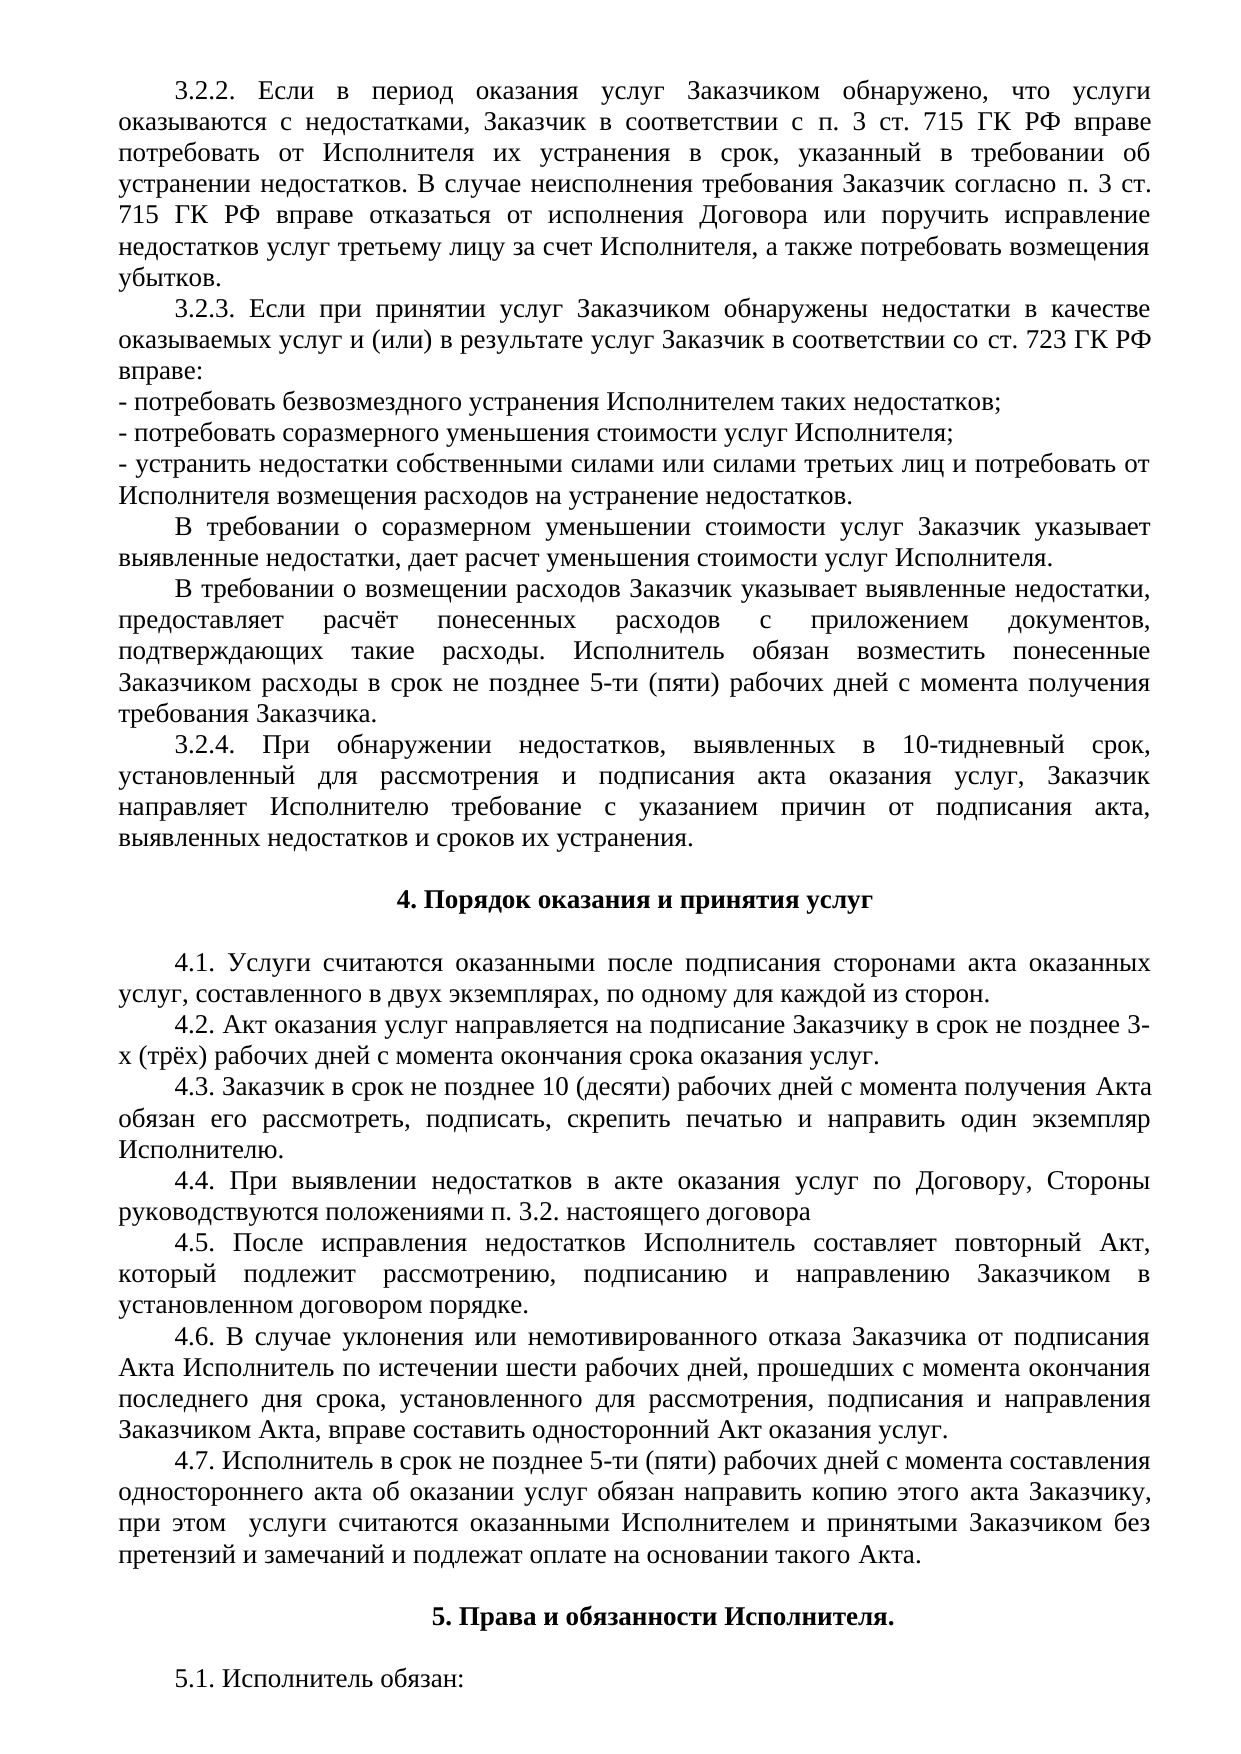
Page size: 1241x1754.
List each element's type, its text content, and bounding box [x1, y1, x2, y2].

subtitle 4. Порядок оказания и принятия услуг [118, 884, 1152, 915]
text 5.1. Исполнитель обязан: [118, 1662, 1152, 1693]
text 4.5. После исправления недостатков Исполнитель составляет повторный Акт, который подлежит рассмотрению, подписанию и направлению Заказчиком в установленном договором порядке. [118, 1226, 1152, 1320]
text 4.4. При выявлении недостатков в акте оказания услуг по Договору, Стороны руководствуются положениями п. 3.2. настоящего договора [118, 1164, 1152, 1226]
text - потребовать соразмерного уменьшения стоимости услуг Исполнителя; [118, 416, 1152, 448]
text 4.3. Заказчик в срок не позднее 10 (десяти) рабочих дней с момента получения Акта обязан его рассмотреть, подписать, скрепить печатью и направить один экземпляр Исполнителю. [118, 1071, 1152, 1164]
text В требовании о возмещении расходов Заказчик указывает выявленные недостатки, предоставляет расчёт понесенных расходов с приложением документов, подтверждающих такие расходы. Исполнитель обязан возместить понесенные Заказчиком расходы в срок не позднее 5-ти (пяти) рабочих дней с момента получения требования Заказчика. [118, 572, 1152, 728]
text 3.2.4. При обнаружении недостатков, выявленных в 10-тидневный срок, установленный для рассмотрения и подписания акта оказания услуг, Заказчик направляет Исполнителю требование с указанием причин от подписания акта, выявленных недостатков и сроков их устранения. [118, 728, 1152, 852]
text - потребовать безвозмездного устранения Исполнителем таких недостатков; [118, 385, 1152, 416]
text 4.7. Исполнитель в срок не позднее 5-ти (пяти) рабочих дней с момента составления одностороннего акта об оказании услуг обязан направить копию этого акта Заказчику, при этом услуги считаются оказанными Исполнителем и принятыми Заказчиком без претензий и замечаний и подлежат оплате на основании такого Акта. [118, 1444, 1152, 1569]
text В требовании о соразмерном уменьшении стоимости услуг Заказчик указывает выявленные недостатки, дает расчет уменьшения стоимости услуг Исполнителя. [118, 510, 1152, 572]
text - устранить недостатки собственными силами или силами третьих лиц и потребовать от Исполнителя возмещения расходов на устранение недостатков. [118, 448, 1152, 510]
text 3.2.3. Если при принятии услуг Заказчиком обнаружены недостатки в качестве оказываемых услуг и (или) в результате услуг Заказчик в соответствии со ст. 723 ГК РФ вправе: [118, 292, 1152, 385]
text 4.2. Акт оказания услуг направляется на подписание Заказчику в срок не позднее 3-х (трёх) рабочих дней с момента окончания срока оказания услуг. [118, 1008, 1152, 1071]
text 4.1. Услуги считаются оказанными после подписания сторонами акта оказанных услуг, составленного в двух экземплярах, по одному для каждой из сторон. [118, 946, 1152, 1008]
text 3.2.2. Если в период оказания услуг Заказчиком обнаружено, что услуги оказываются с недостатками, Заказчик в соответствии с п. 3 ст. 715 ГК РФ вправе потребовать от Исполнителя их устранения в срок, указанный в требовании об устранении недостатков. В случае неисполнения требования Заказчик согласно п. 3 ст. 715 ГК РФ вправе отказаться от исполнения Договора или поручить исправление недостатков услуг третьему лицу за счет Исполнителя, а также потребовать возмещения убытков. [118, 74, 1152, 292]
text 5. Права и обязанности Исполнителя. [118, 1600, 1152, 1631]
text 4.6. В случае уклонения или немотивированного отказа Заказчика от подписания Акта Исполнитель по истечении шести рабочих дней, прошедших с момента окончания последнего дня срока, установленного для рассмотрения, подписания и направления Заказчиком Акта, вправе составить односторонний Акт оказания услуг. [118, 1320, 1152, 1444]
